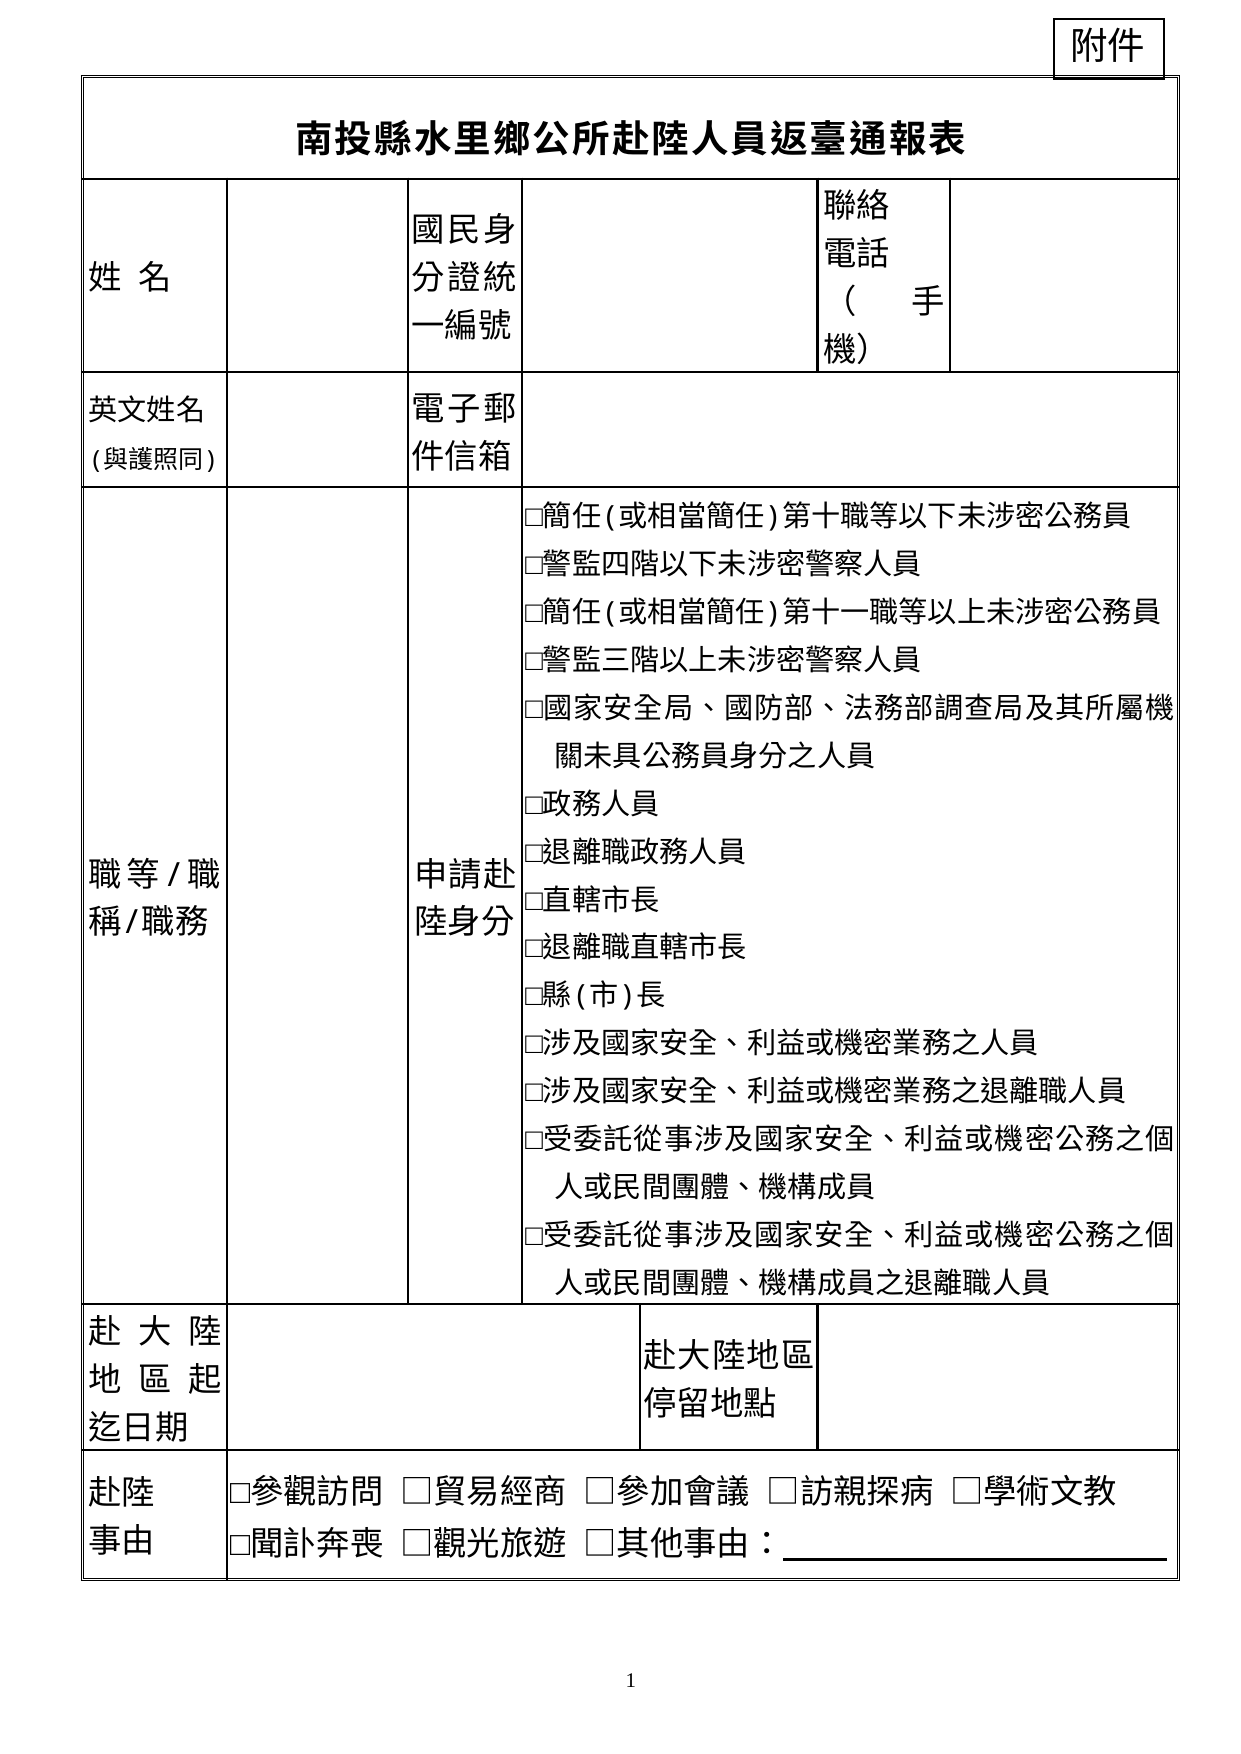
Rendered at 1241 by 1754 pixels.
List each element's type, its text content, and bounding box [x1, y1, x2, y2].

table_cell [523, 180, 816, 371]
table_cell □參觀訪問 □貿易經商 □參加會議 □訪親探病 □學術文教 □聞訃奔喪 □觀光旅遊 □其他事由： [228, 1451, 1177, 1578]
table_cell [228, 488, 407, 1303]
table_cell 聯絡 電話 （手機） [819, 180, 949, 371]
table_cell [523, 373, 1177, 486]
table_cell 職等/職稱/職務 [84, 488, 226, 1303]
table_header 南投縣水里鄉公所赴陸人員返臺通報表 [1055, 20, 1163, 75]
table_cell 電子郵件信箱 [409, 373, 521, 486]
table_cell [819, 1305, 1177, 1449]
table_cell [228, 1305, 639, 1449]
table_cell 英文姓名 (與護照同) [84, 373, 226, 486]
table_cell [228, 373, 407, 486]
table_cell □簡任(或相當簡任)第十職等以下未涉密公務員 □警監四階以下未涉密警察人員 □簡任(或相當簡任)第十一職等以上未涉密公務員 □警監三階以上未涉密警察人員 □國家安全局、國防部、法務部調查局及其所屬機關未具公務員身分之人員 □政務人員 □退離職政務人員 □直轄市長 □退離職直轄市長 □縣(市)長 □涉及國家安全、利益或機密業務之人員 □涉及國家安全、利益或機密業務之退離職人員 □受委託從事涉及國家安全、利益或機密公務之個人或民間團體、機構成員 □受委託從事涉及國家安全、利益或機密公務之個人或民間團體、機構成員之退離職人員 [523, 488, 1177, 1303]
table_cell [951, 180, 1177, 371]
table_cell 姓 名 [84, 180, 226, 371]
table_header 南投縣水里鄉公所赴陸人員返臺通報表 [84, 78, 1177, 177]
table_cell 赴陸 事由 [84, 1451, 226, 1578]
table_cell 赴大陸地區停留地點 [641, 1305, 816, 1449]
table_cell 赴大陸地區起迄日期 [84, 1305, 226, 1449]
table_cell 國民身分證統一編號 [409, 180, 521, 371]
table_cell [228, 180, 407, 371]
table_cell 申請赴陸身分 [409, 488, 521, 1303]
